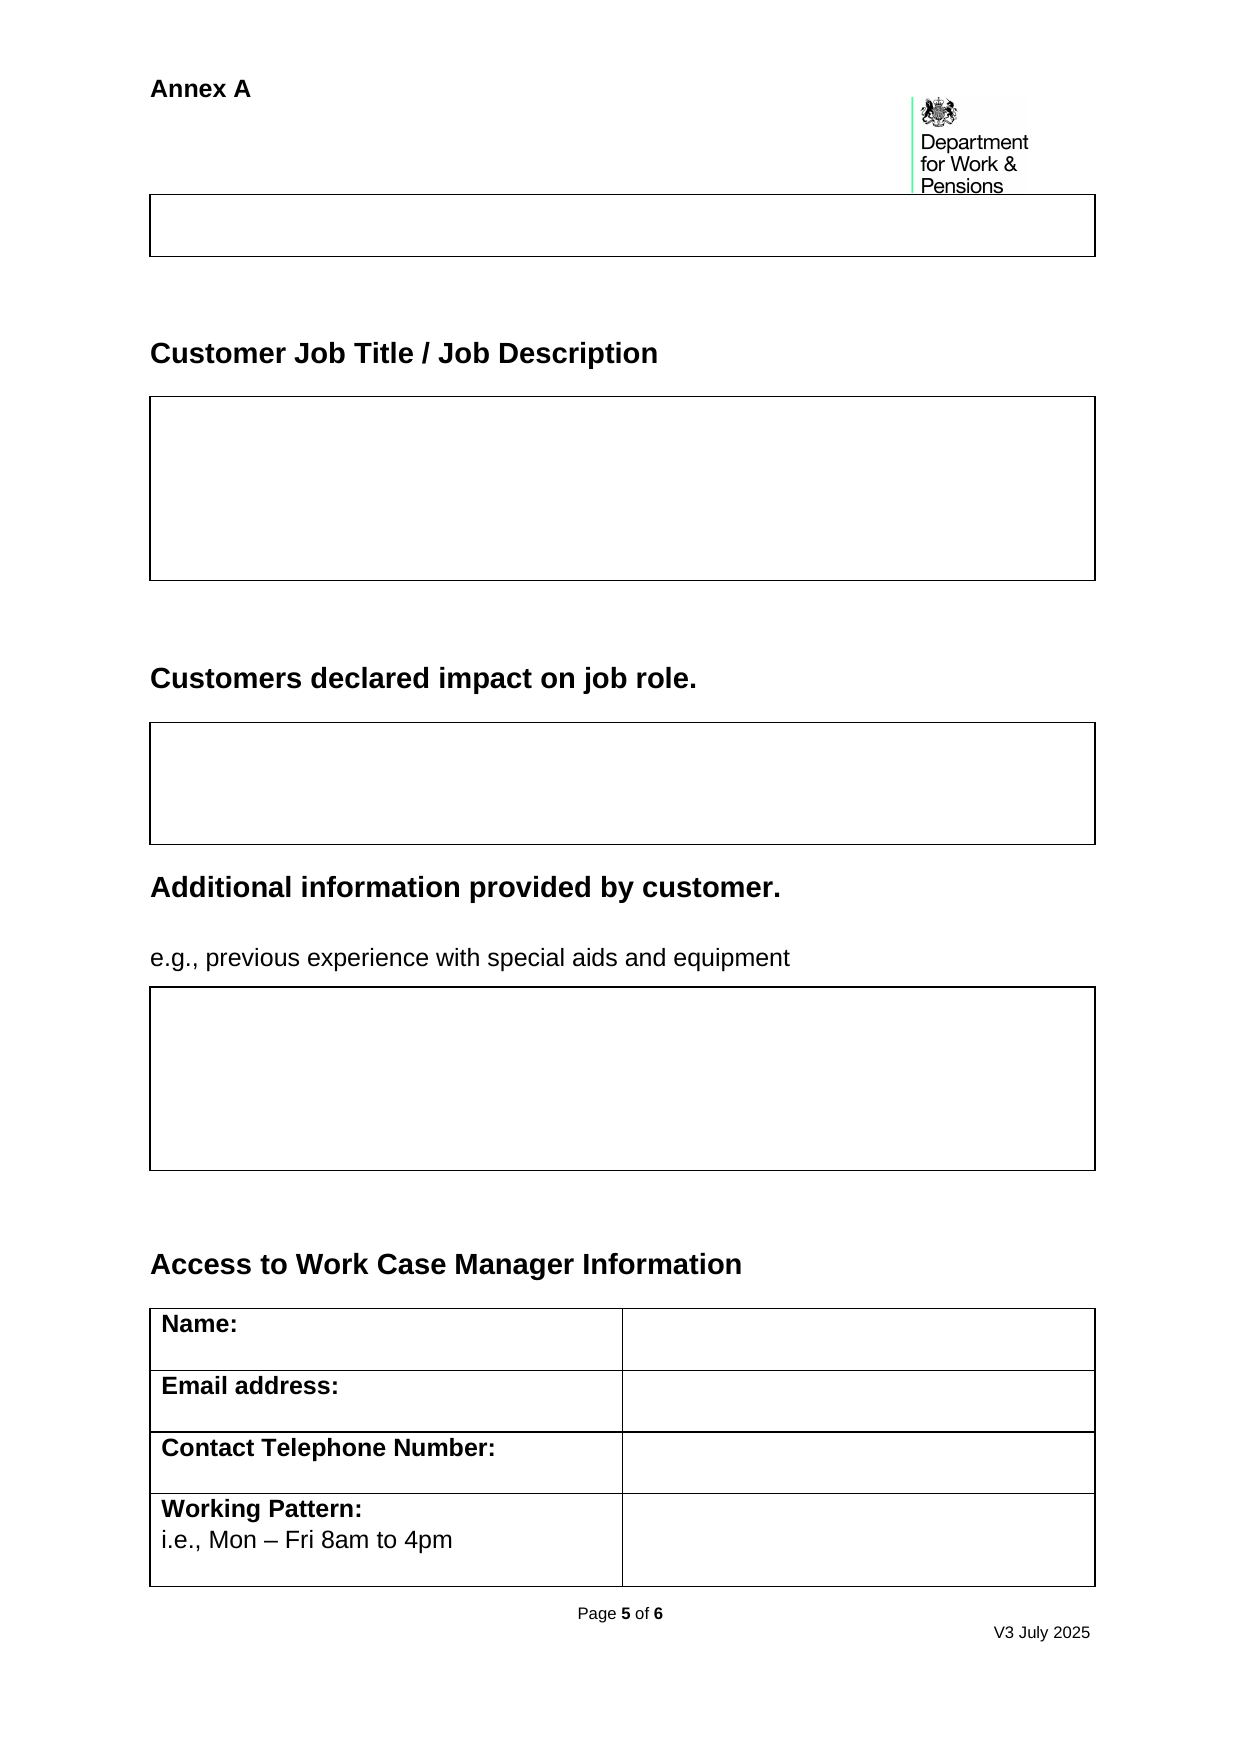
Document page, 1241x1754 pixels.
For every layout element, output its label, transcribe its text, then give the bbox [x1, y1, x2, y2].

table_cell [623, 1371, 1094, 1431]
table_header [151, 195, 1094, 256]
text e.g., previous experience with special aids and equipment [150, 943, 1090, 972]
table_cell Contact Telephone Number: [151, 1433, 622, 1493]
table_cell Working Pattern: i.e., Mon – Fri 8am to 4pm [151, 1494, 622, 1586]
subtitle Customer Job Title / Job Description [150, 336, 1090, 369]
subtitle Additional information provided by customer. [150, 870, 1090, 904]
table_cell [623, 1494, 1094, 1586]
table_cell [623, 1433, 1094, 1493]
table_cell Email address: [151, 1371, 622, 1431]
table_header [151, 988, 1094, 1170]
table_header [151, 397, 1094, 580]
table_header [623, 1309, 1094, 1369]
subtitle Customers declared impact on job role. [150, 661, 1090, 695]
table_header Name: [151, 1309, 622, 1369]
table_header [151, 723, 1094, 844]
subtitle Access to Work Case Manager Information [150, 1247, 1090, 1281]
